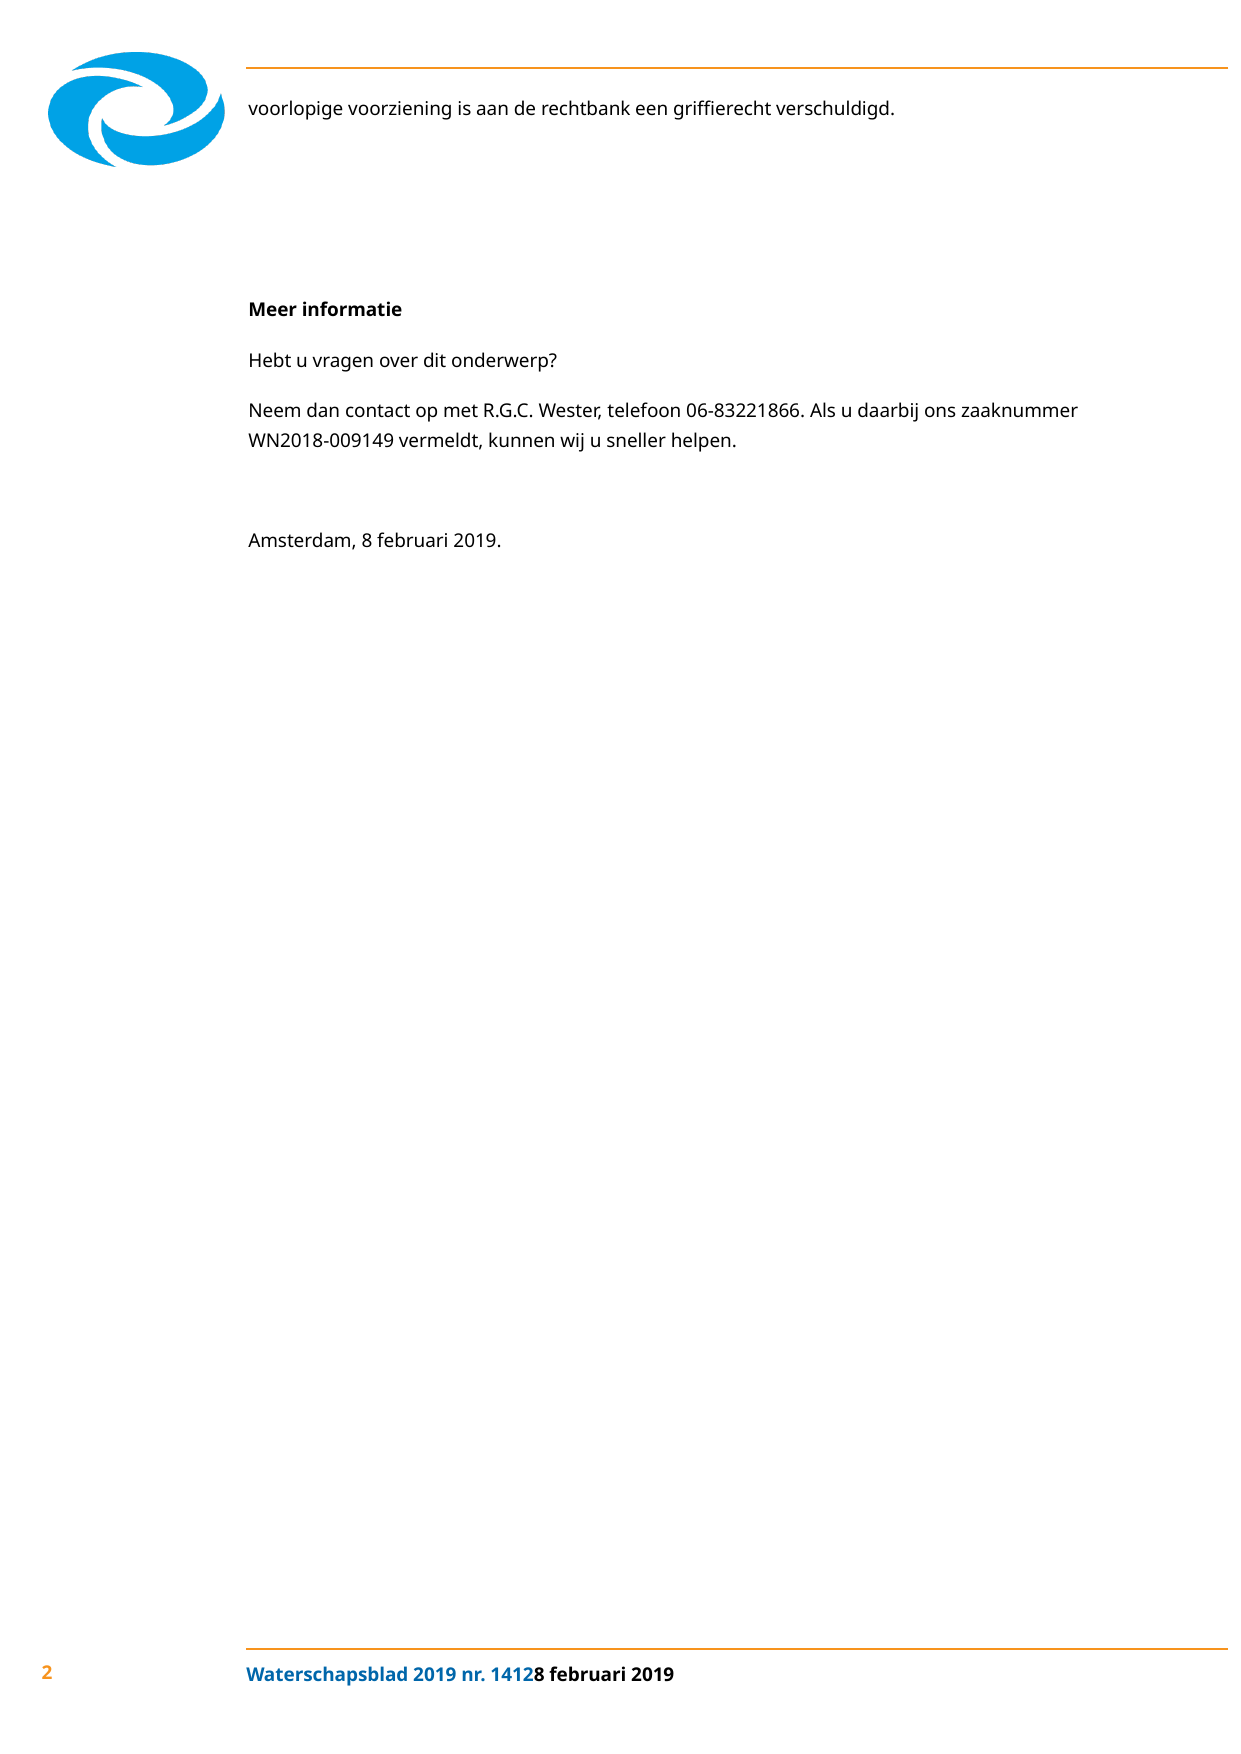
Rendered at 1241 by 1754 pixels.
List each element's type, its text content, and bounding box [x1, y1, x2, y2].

text Hebt u vragen over dit onderwerp? [248, 347, 1152, 373]
text voorlopige voorziening is aan de rechtbank een griffierecht verschuldigd. [248, 95, 1152, 121]
text Meer informatie [248, 296, 1152, 322]
text Amsterdam, 8 februari 2019. [248, 528, 1152, 553]
text Neem dan contact op met R.G.C. Wester, telefoon 06-83221866. Als u daarbij ons zaaknummer WN2018-009149 vermeldt, kunnen wij u sneller helpen. [248, 397, 1152, 453]
picture [41, 47, 231, 172]
